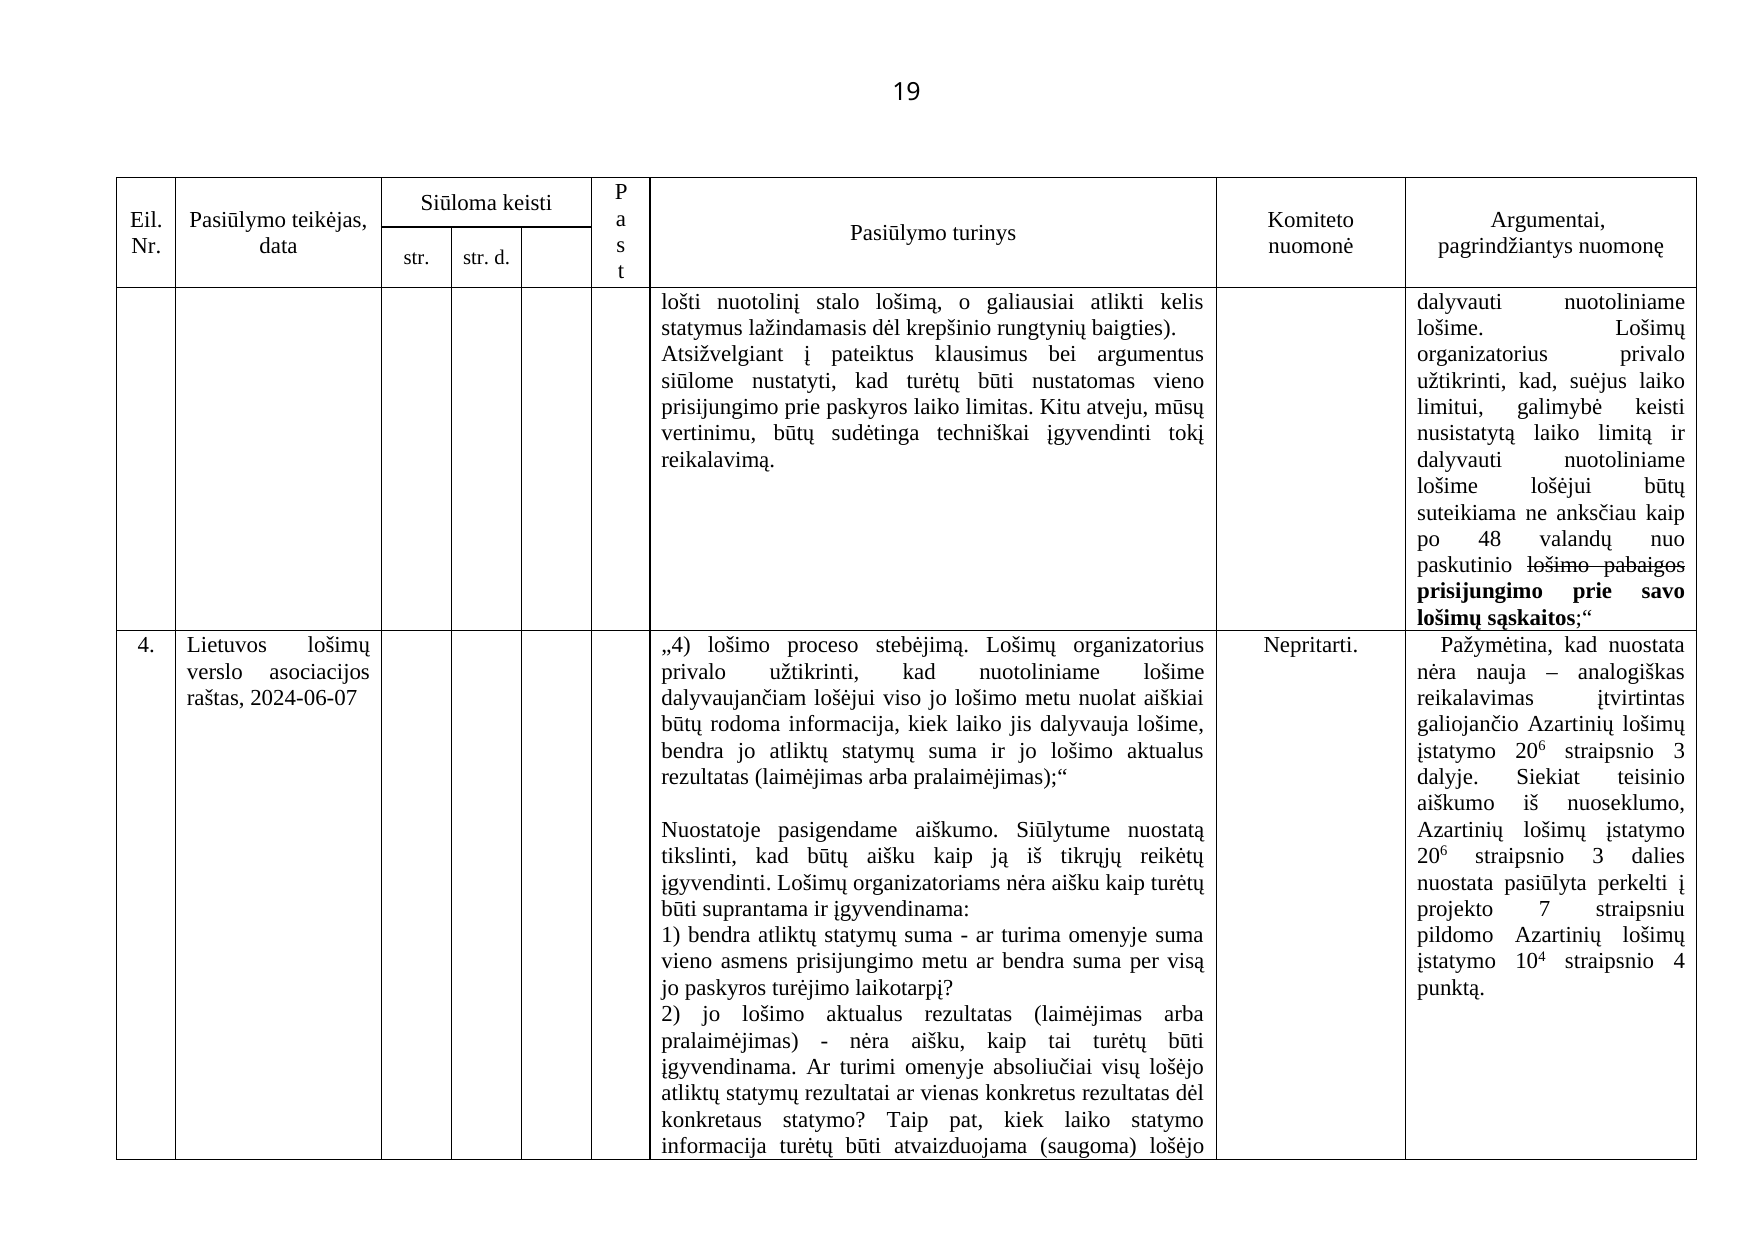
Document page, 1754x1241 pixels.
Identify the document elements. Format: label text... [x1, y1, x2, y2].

table_cell [1217, 288, 1405, 630]
table_cell [522, 288, 591, 630]
table_cell str. [382, 228, 451, 287]
table_cell [522, 631, 591, 1158]
table_header Pasiūlymo turinys [651, 178, 1216, 287]
table_cell lošti nuotolinį stalo lošimą, o galiausiai atlikti kelis statymus lažindamasis dėl krepšinio rungtynių baigties). Atsižvelgiant į pateiktus klausimus bei argumentus siūlome nustatyti, kad turėtų būti nustatomas vieno prisijungimo prie paskyros laiko limitas. Kitu atveju, mūsų vertinimu, būtų sudėtinga techniškai įgyvendinti tokį reikalavimą. [651, 288, 1216, 630]
table_cell dalyvauti nuotoliniame lošime. Lošimų organizatorius privalo užtikrinti, kad, suėjus laiko limitui, galimybė keisti nusistatytą laiko limitą ir dalyvauti nuotoliniame lošime lošėjui būtų suteikiama ne anksčiau kaip po 48 valandų nuo paskutinio lošimo pabaigos prisijungimo prie savo lošimų sąskaitos;“ [1406, 288, 1696, 630]
table_header Komiteto nuomonė [1217, 178, 1405, 287]
table_cell [592, 288, 649, 630]
table_cell [382, 288, 451, 630]
table_cell [452, 288, 521, 630]
table_header Siūloma keisti [382, 178, 591, 226]
table_header Pasiūlymo teikėjas, data [176, 178, 381, 287]
table_cell [176, 288, 381, 630]
table_cell [382, 631, 451, 1158]
table_cell Lietuvos lošimų verslo asociacijos raštas, 2024-06-07 [176, 631, 381, 1158]
table_cell Nepritarti. [1217, 631, 1405, 1158]
table_cell [452, 631, 521, 1158]
table_cell „4) lošimo proceso stebėjimą. Lošimų organizatorius privalo užtikrinti, kad nuotoliniame lošime dalyvaujančiam lošėjui viso jo lošimo metu nuolat aiškiai būtų rodoma informacija, kiek laiko jis dalyvauja lošime, bendra jo atliktų statymų suma ir jo lošimo aktualus rezultatas (laimėjimas arba pralaimėjimas);“ Nuostatoje pasigendame aiškumo. Siūlytume nuostatą tikslinti, kad būtų aišku kaip ją iš tikrųjų reikėtų įgyvendinti. Lošimų organizatoriams nėra aišku kaip turėtų būti suprantama ir įgyvendinama: 1) bendra atliktų statymų suma - ar turima omenyje suma vieno asmens prisijungimo metu ar bendra suma per visą jo paskyros turėjimo laikotarpį? 2) jo lošimo aktualus rezultatas (laimėjimas arba pralaimėjimas) - nėra aišku, kaip tai turėtų būti įgyvendinama. Ar turimi omenyje absoliučiai visų lošėjo atliktų statymų rezultatai ar vienas konkretus rezultatas dėl konkretaus statymo? Taip pat, kiek laiko statymo informacija turėtų būti atvaizduojama (saugoma) lošėjo [651, 631, 1216, 1158]
table_cell Pažymėtina, kad nuostata nėra nauja – analogiškas reikalavimas įtvirtintas galiojančio Azartinių lošimų įstatymo 206 straipsnio 3 dalyje. Siekiat teisinio aiškumo iš nuoseklumo, Azartinių lošimų įstatymo 206 straipsnio 3 dalies nuostata pasiūlyta perkelti į projekto 7 straipsniu pildomo Azartinių lošimų įstatymo 104 straipsnio 4 punktą. [1406, 631, 1696, 1158]
table_cell str. d. [452, 228, 521, 287]
table_cell [592, 631, 649, 1158]
table_cell [117, 288, 175, 630]
table_header Argumentai, pagrindžiantys nuomonę [1406, 178, 1696, 287]
table_cell 4. [117, 631, 175, 1158]
table_header Pastabos [592, 178, 649, 287]
table_header Eil. Nr. [117, 178, 175, 287]
table_cell [522, 228, 591, 287]
